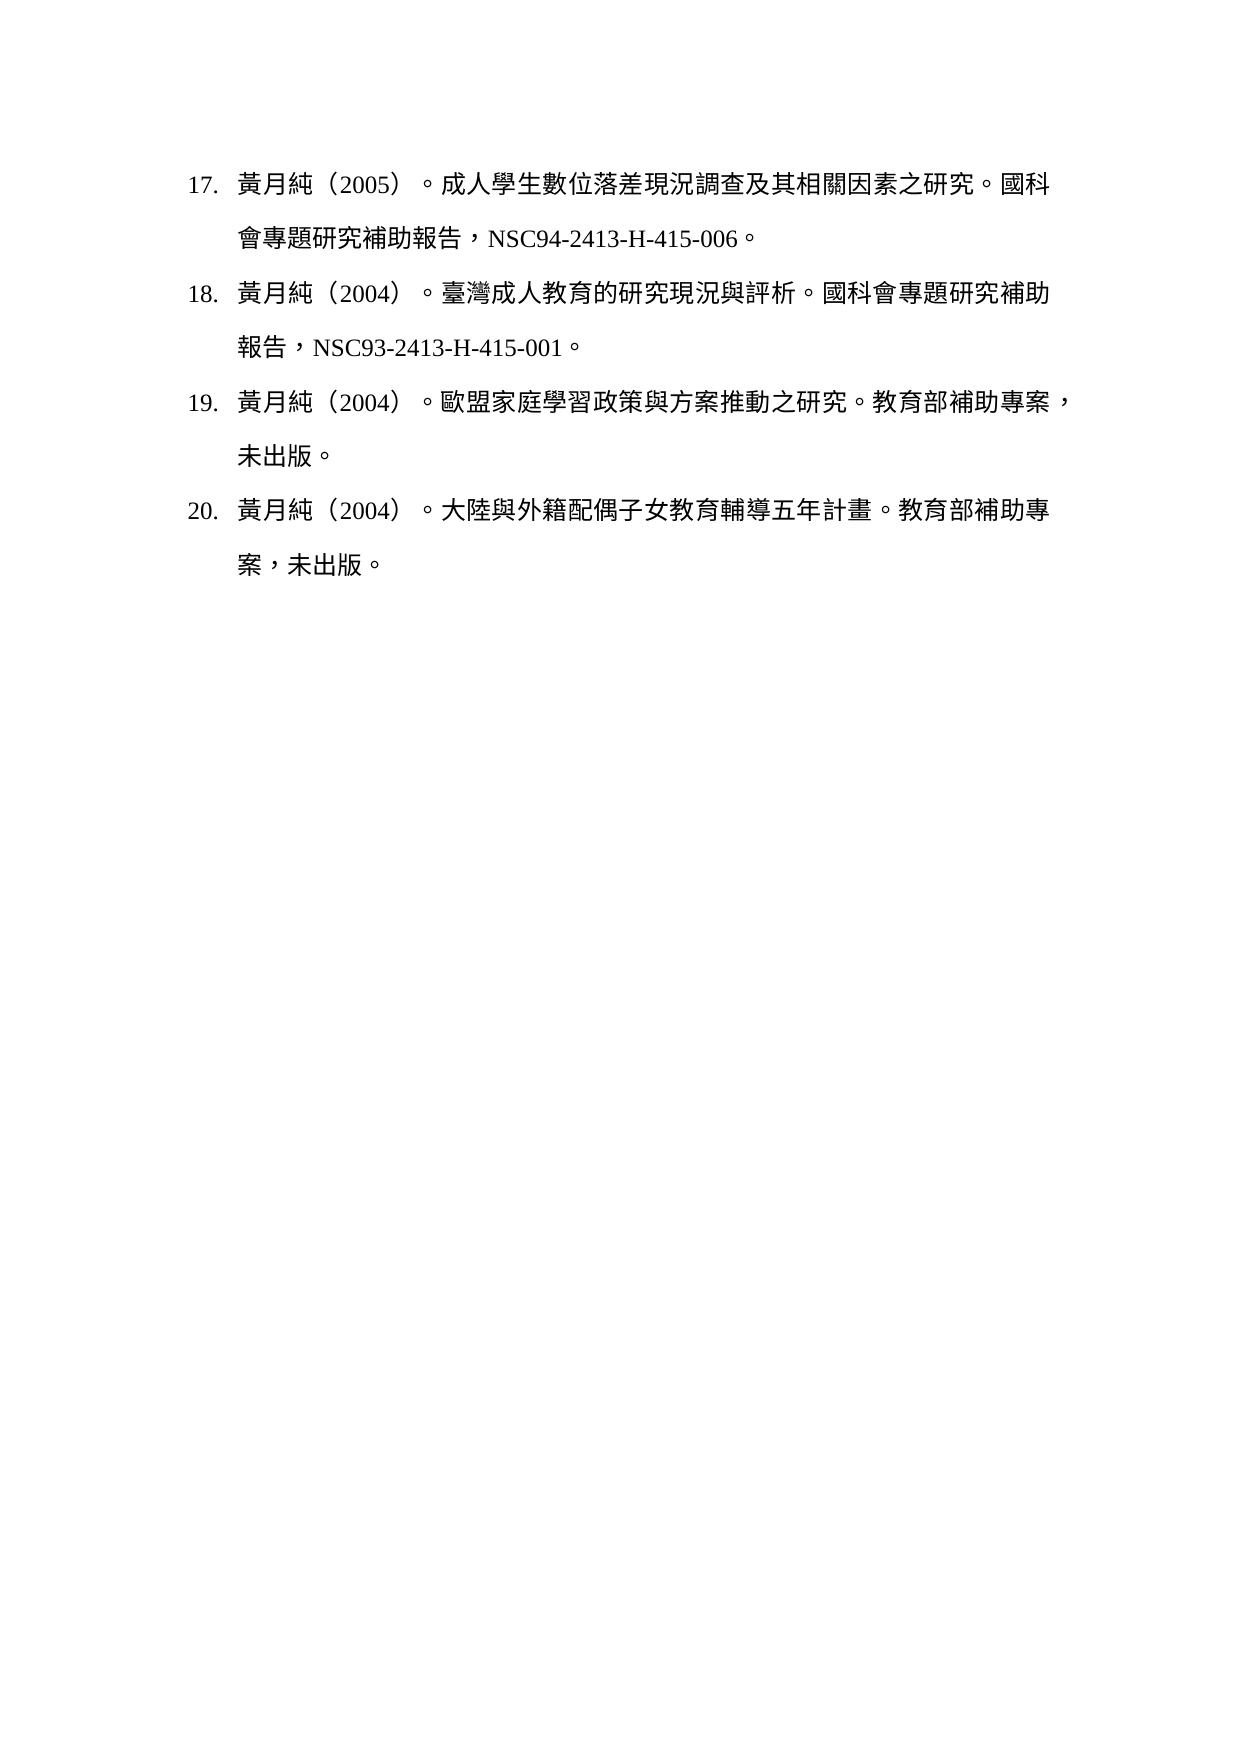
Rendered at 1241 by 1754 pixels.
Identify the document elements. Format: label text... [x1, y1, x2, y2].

list 黃月純（2004）。大陸與外籍配偶子女教育輔導五年計畫。教育部補助專案，未出版。 [187, 491, 1053, 581]
list 黃月純（2004）。歐盟家庭學習政策與方案推動之研究。教育部補助專案，未出版。 [187, 382, 1053, 473]
list 黃月純（2005）。成人學生數位落差現況調查及其相關因素之研究。國科會專題研究補助報告，NSC94-2413-H-415-006。 [187, 164, 1053, 255]
list 黃月純（2004）。臺灣成人教育的研究現況與評析。國科會專題研究補助報告，NSC93-2413-H-415-001。 [187, 273, 1053, 364]
